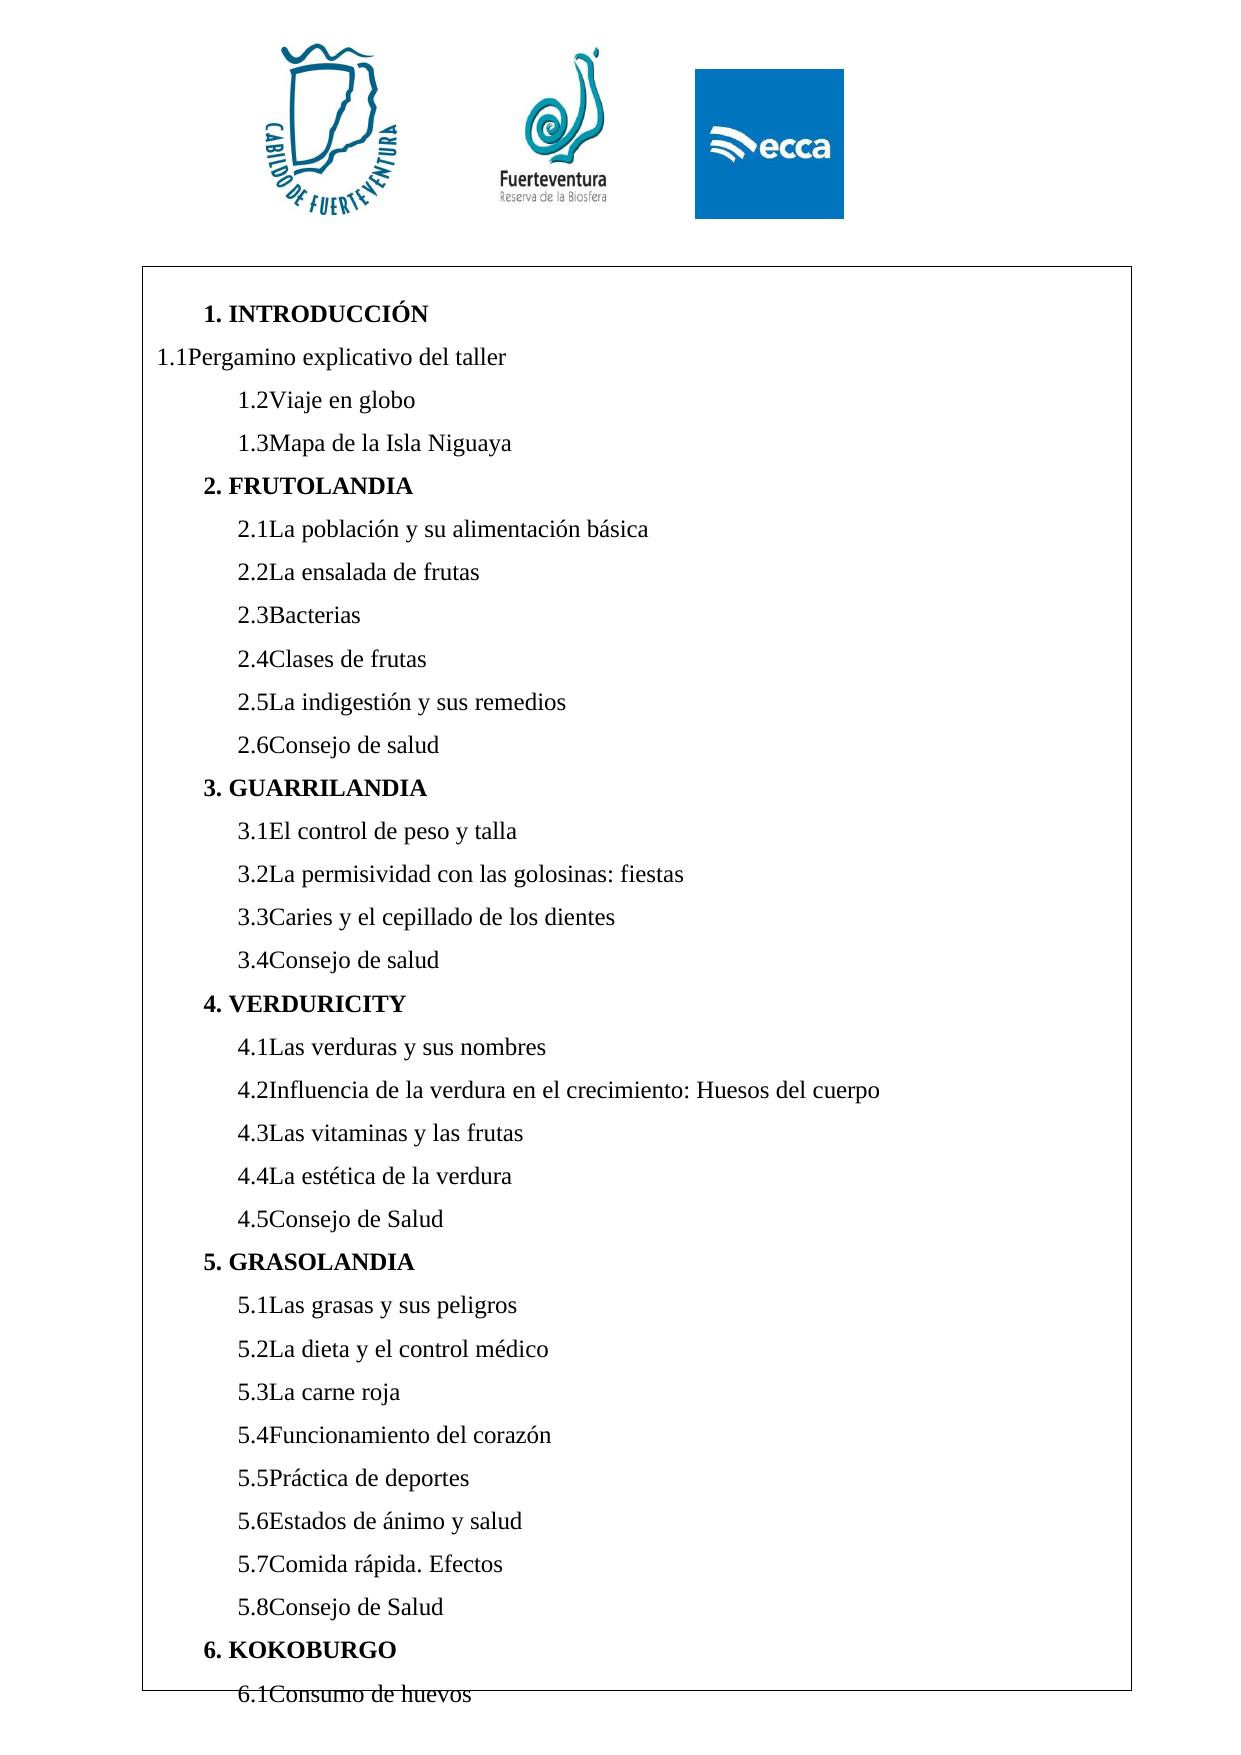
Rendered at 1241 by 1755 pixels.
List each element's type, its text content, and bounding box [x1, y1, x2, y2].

list Viaje en globo [237, 385, 1131, 414]
list [1132, 299, 1145, 327]
list La carne roja [237, 1377, 1131, 1406]
list VERDURICITY [203, 989, 1131, 1017]
list La dieta y el control médico [237, 1334, 1131, 1362]
list Comida rápida. Efectos [237, 1549, 1131, 1578]
list Mapa de la Isla Niguaya [237, 428, 1131, 457]
list Funcionamiento del corazón [237, 1420, 1131, 1449]
list Consumo de huevos [237, 1679, 1145, 1707]
list Práctica de deportes [237, 1463, 1131, 1492]
list Las verduras y sus nombres [237, 1032, 1131, 1061]
list El control de peso y talla [237, 816, 1131, 845]
list La permisividad con las golosinas: fiestas [237, 859, 1131, 888]
list Clases de frutas [237, 644, 1131, 672]
list [1132, 1204, 1145, 1233]
list [1132, 946, 1145, 974]
list [1132, 644, 1145, 672]
list GRASOLANDIA [203, 1247, 1131, 1276]
list [1132, 471, 1145, 500]
list Pergamino explicativo del taller [156, 342, 1131, 371]
list INTRODUCCIÓN [203, 299, 1131, 327]
list Las grasas y sus peligros [237, 1291, 1131, 1319]
list [1132, 989, 1145, 1017]
list [1132, 1377, 1145, 1406]
list La población y su alimentación básica [237, 514, 1131, 543]
list [1132, 385, 1145, 414]
list Consejo de Salud [237, 1592, 1131, 1621]
list Caries y el cepillado de los dientes [237, 902, 1131, 931]
list FRUTOLANDIA [203, 471, 1131, 500]
list Consejo de salud [237, 946, 1131, 974]
list [1132, 1636, 1145, 1664]
list [1132, 601, 1145, 629]
list La ensalada de frutas [237, 557, 1131, 586]
list Estados de ánimo y salud [237, 1506, 1131, 1535]
list Bacterias [237, 601, 1131, 629]
list Consejo de salud [237, 730, 1131, 759]
list La indigestión y sus remedios [237, 687, 1131, 716]
list [1132, 773, 1145, 802]
list [1132, 730, 1145, 759]
list La estética de la verdura [237, 1161, 1131, 1190]
list Influencia de la verdura en el crecimiento: Huesos del cuerpo [237, 1075, 1131, 1104]
list [1132, 1247, 1145, 1276]
list Las vitaminas y las frutas [237, 1118, 1131, 1147]
list [1132, 1592, 1145, 1621]
list KOKOBURGO [203, 1636, 1131, 1664]
list Consejo de Salud [237, 1204, 1131, 1233]
list GUARRILANDIA [203, 773, 1131, 802]
